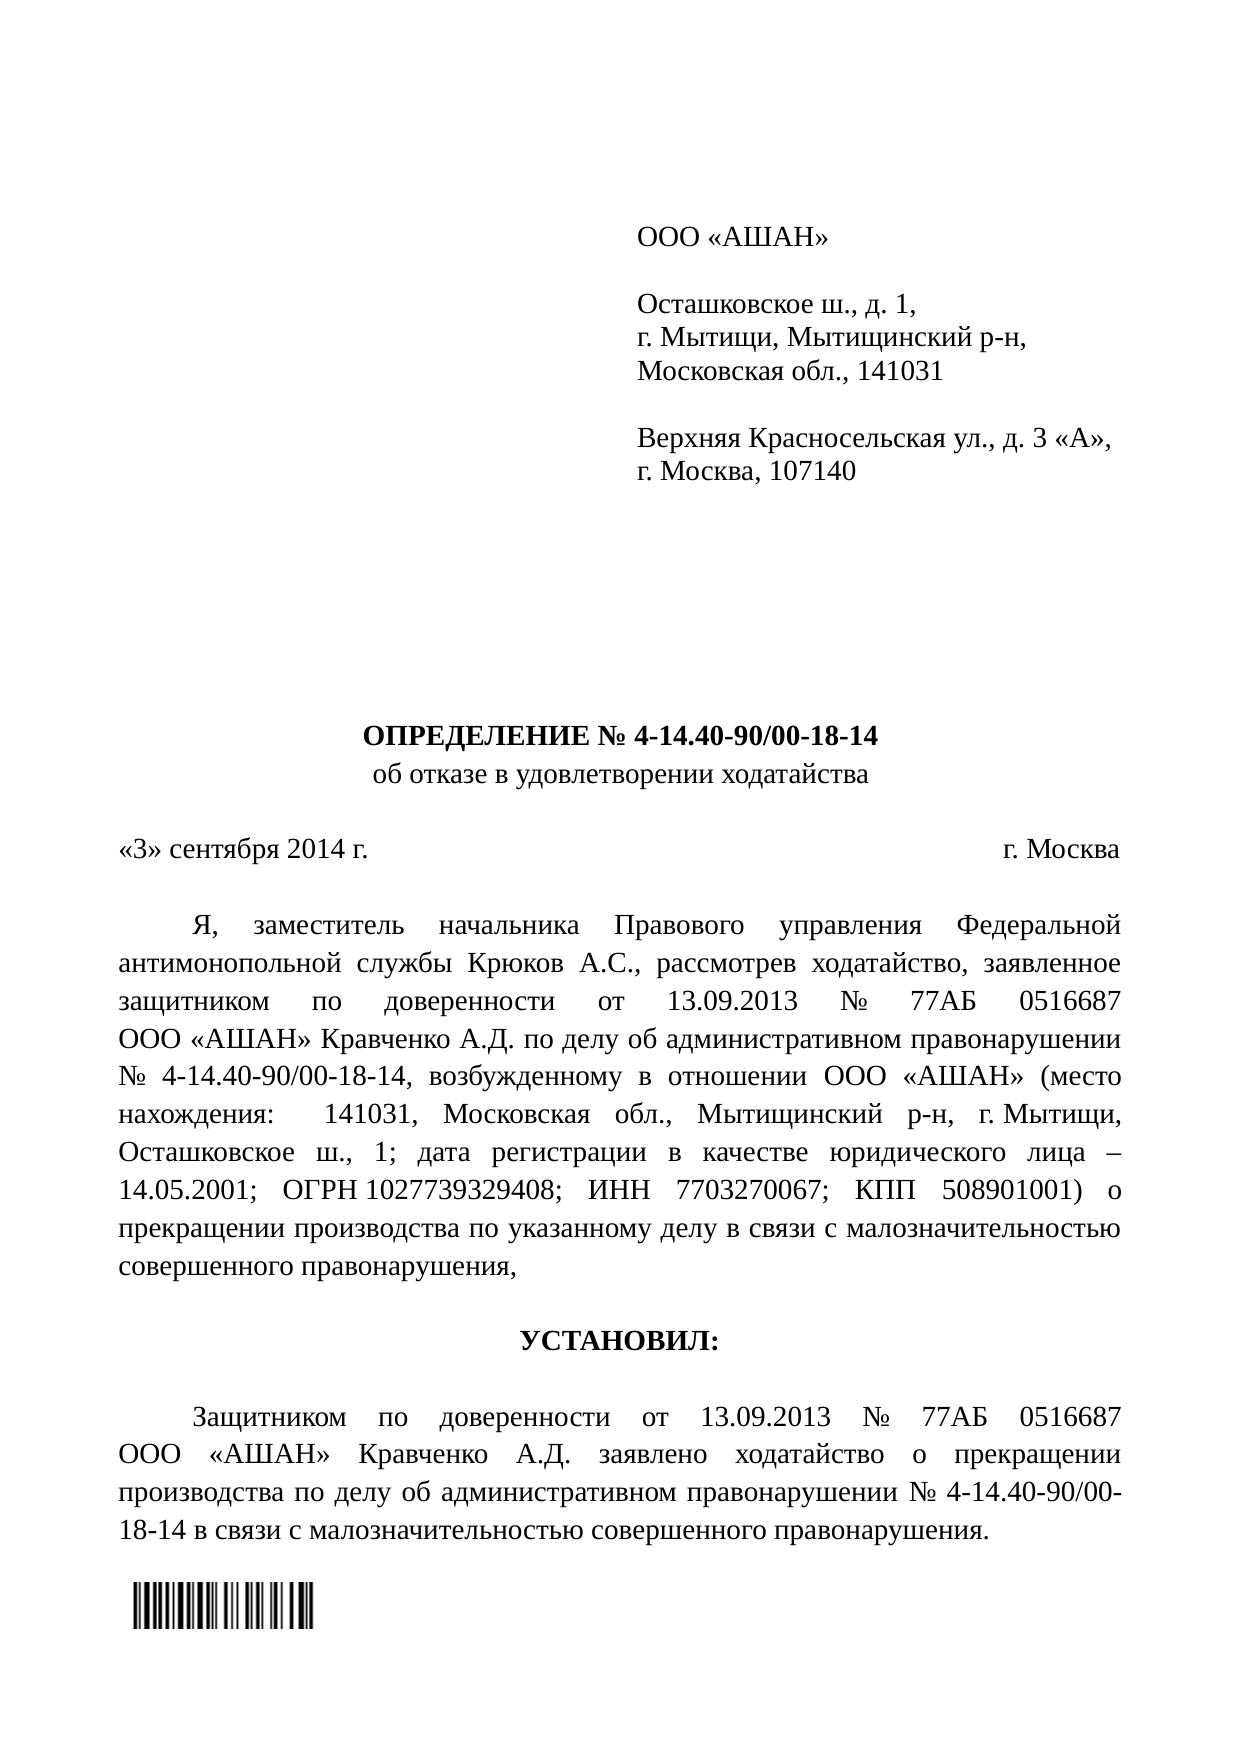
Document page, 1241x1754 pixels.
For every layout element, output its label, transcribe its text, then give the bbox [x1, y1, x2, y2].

text Осташковское ш., д. 1, [637, 286, 1122, 319]
text Верхняя Красносельская ул., д. 3 «А», [637, 420, 1122, 453]
text г. Москва, 107140 [637, 453, 1122, 487]
subtitle ОПРЕДЕЛЕНИЕ № 4-14.40-90/00-18-14 [118, 714, 1122, 752]
text Московская обл., 141031 [637, 353, 1122, 386]
text ООО «АШАН» [637, 219, 1122, 252]
picture [118, 1582, 331, 1629]
text г. Мытищи, Мытищинский р-н, [637, 319, 1122, 353]
text Защитником по доверенности от 13.09.2013 № 77АБ 0516687 ООО «АШАН» Кравченко А.Д. заявлено ходатайство о прекращении производства по делу об административном правонарушении № 4-14.40-90/00-18-14 в связи с малозначительностью совершенного правонарушения. [118, 1394, 1122, 1546]
text Я, заместитель начальника Правового управления Федеральной антимонопольной службы Крюков А.С., рассмотрев ходатайство, заявленное защитником по доверенности от 13.09.2013 № 77АБ 0516687 ООО «АШАН» Кравченко А.Д. по делу об административном правонарушении № 4-14.40-90/00-18-14, возбужденному в отношении ООО «АШАН» (место нахождения: 141031, Московская обл., Мытищинский р-н, г. Мытищи, Осташковское ш., 1; дата регистрации в качестве юридического лица – 14.05.2001; ОГРН 1027739329408; ИНН 7703270067; КПП 508901001) о прекращении производства по указанному делу в связи с малозначительностью совершенного правонарушения, [118, 903, 1122, 1281]
text УСТАНОВИЛ: [117, 1319, 1122, 1357]
text «3» сентября 2014 г. г. Москва [118, 827, 1122, 865]
subtitle об отказе в удовлетворении ходатайства [118, 752, 1122, 789]
